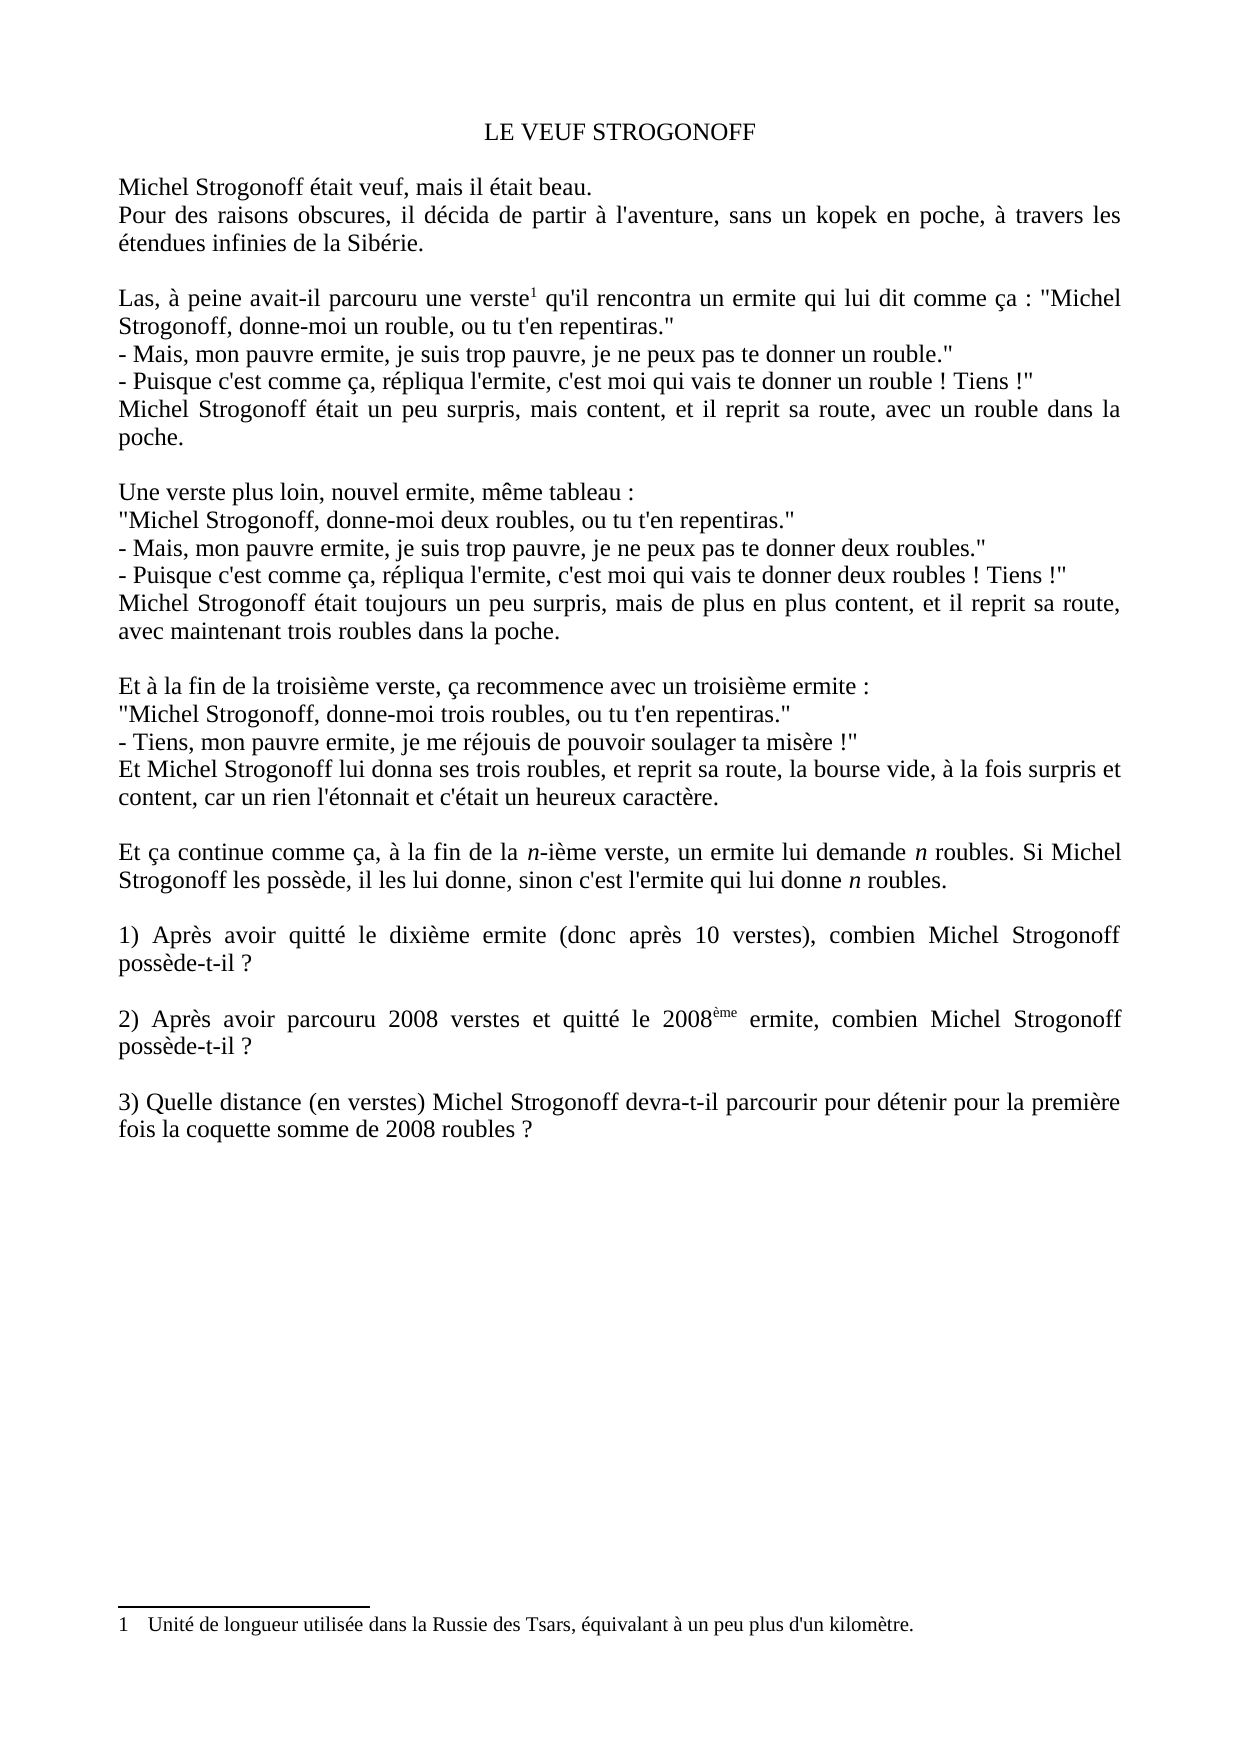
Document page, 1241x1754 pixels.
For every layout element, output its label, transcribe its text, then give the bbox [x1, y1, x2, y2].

text Une verste plus loin, nouvel ermite, même tableau : [118, 478, 1122, 506]
text Et ça continue comme ça, à la fin de la n-ième verste, un ermite lui demande n roubles. Si Michel Strogonoff les possède, il les lui donne, sinon c'est l'ermite qui lui donne n roubles. [118, 838, 1122, 894]
text - Mais, mon pauvre ermite, je suis trop pauvre, je ne peux pas te donner un rouble." [118, 340, 1122, 367]
text - Puisque c'est comme ça, répliqua l'ermite, c'est moi qui vais te donner deux roubles ! Tiens !" [118, 561, 1122, 589]
text Et à la fin de la troisième verste, ça recommence avec un troisième ermite : [118, 672, 1122, 700]
text Michel Strogonoff était veuf, mais il était beau. [118, 173, 1122, 201]
text Michel Strogonoff était un peu surpris, mais content, et il reprit sa route, avec un rouble dans la poche. [118, 395, 1122, 451]
text 1) Après avoir quitté le dixième ermite (donc après 10 verstes), combien Michel Strogonoff possède-t-il ? [118, 922, 1122, 977]
text Unité de longueur utilisée dans la Russie des Tsars, équivalant à un peu plus d'un kilomètre. [118, 1613, 1122, 1636]
text 2) Après avoir parcouru 2008 verstes et quitté le 2008ème ermite, combien Michel Strogonoff possède-t-il ? [118, 1005, 1122, 1060]
text "Michel Strogonoff, donne-moi deux roubles, ou tu t'en repentiras." [118, 506, 1122, 534]
text Las, à peine avait-il parcouru une verste qu'il rencontra un ermite qui lui dit comme ça : "Michel Strogonoff, donne-moi un rouble, ou tu t'en repentiras." [118, 284, 1122, 340]
text - Tiens, mon pauvre ermite, je me réjouis de pouvoir soulager ta misère !" [118, 728, 1122, 755]
text Pour des raisons obscures, il décida de partir à l'aventure, sans un kopek en poche, à travers les étendues infinies de la Sibérie. [118, 201, 1122, 257]
text "Michel Strogonoff, donne-moi trois roubles, ou tu t'en repentiras." [118, 700, 1122, 728]
text Et Michel Strogonoff lui donna ses trois roubles, et reprit sa route, la bourse vide, à la fois surpris et content, car un rien l'étonnait et c'était un heureux caractère. [118, 755, 1122, 811]
text 3) Quelle distance (en verstes) Michel Strogonoff devra-t-il parcourir pour détenir pour la première fois la coquette somme de 2008 roubles ? [118, 1088, 1122, 1143]
text Michel Strogonoff était toujours un peu surpris, mais de plus en plus content, et il reprit sa route, avec maintenant trois roubles dans la poche. [118, 589, 1122, 644]
text - Puisque c'est comme ça, répliqua l'ermite, c'est moi qui vais te donner un rouble ! Tiens !" [118, 367, 1122, 395]
text - Mais, mon pauvre ermite, je suis trop pauvre, je ne peux pas te donner deux roubles." [118, 534, 1122, 561]
text LE VEUF STROGONOFF [118, 118, 1122, 146]
